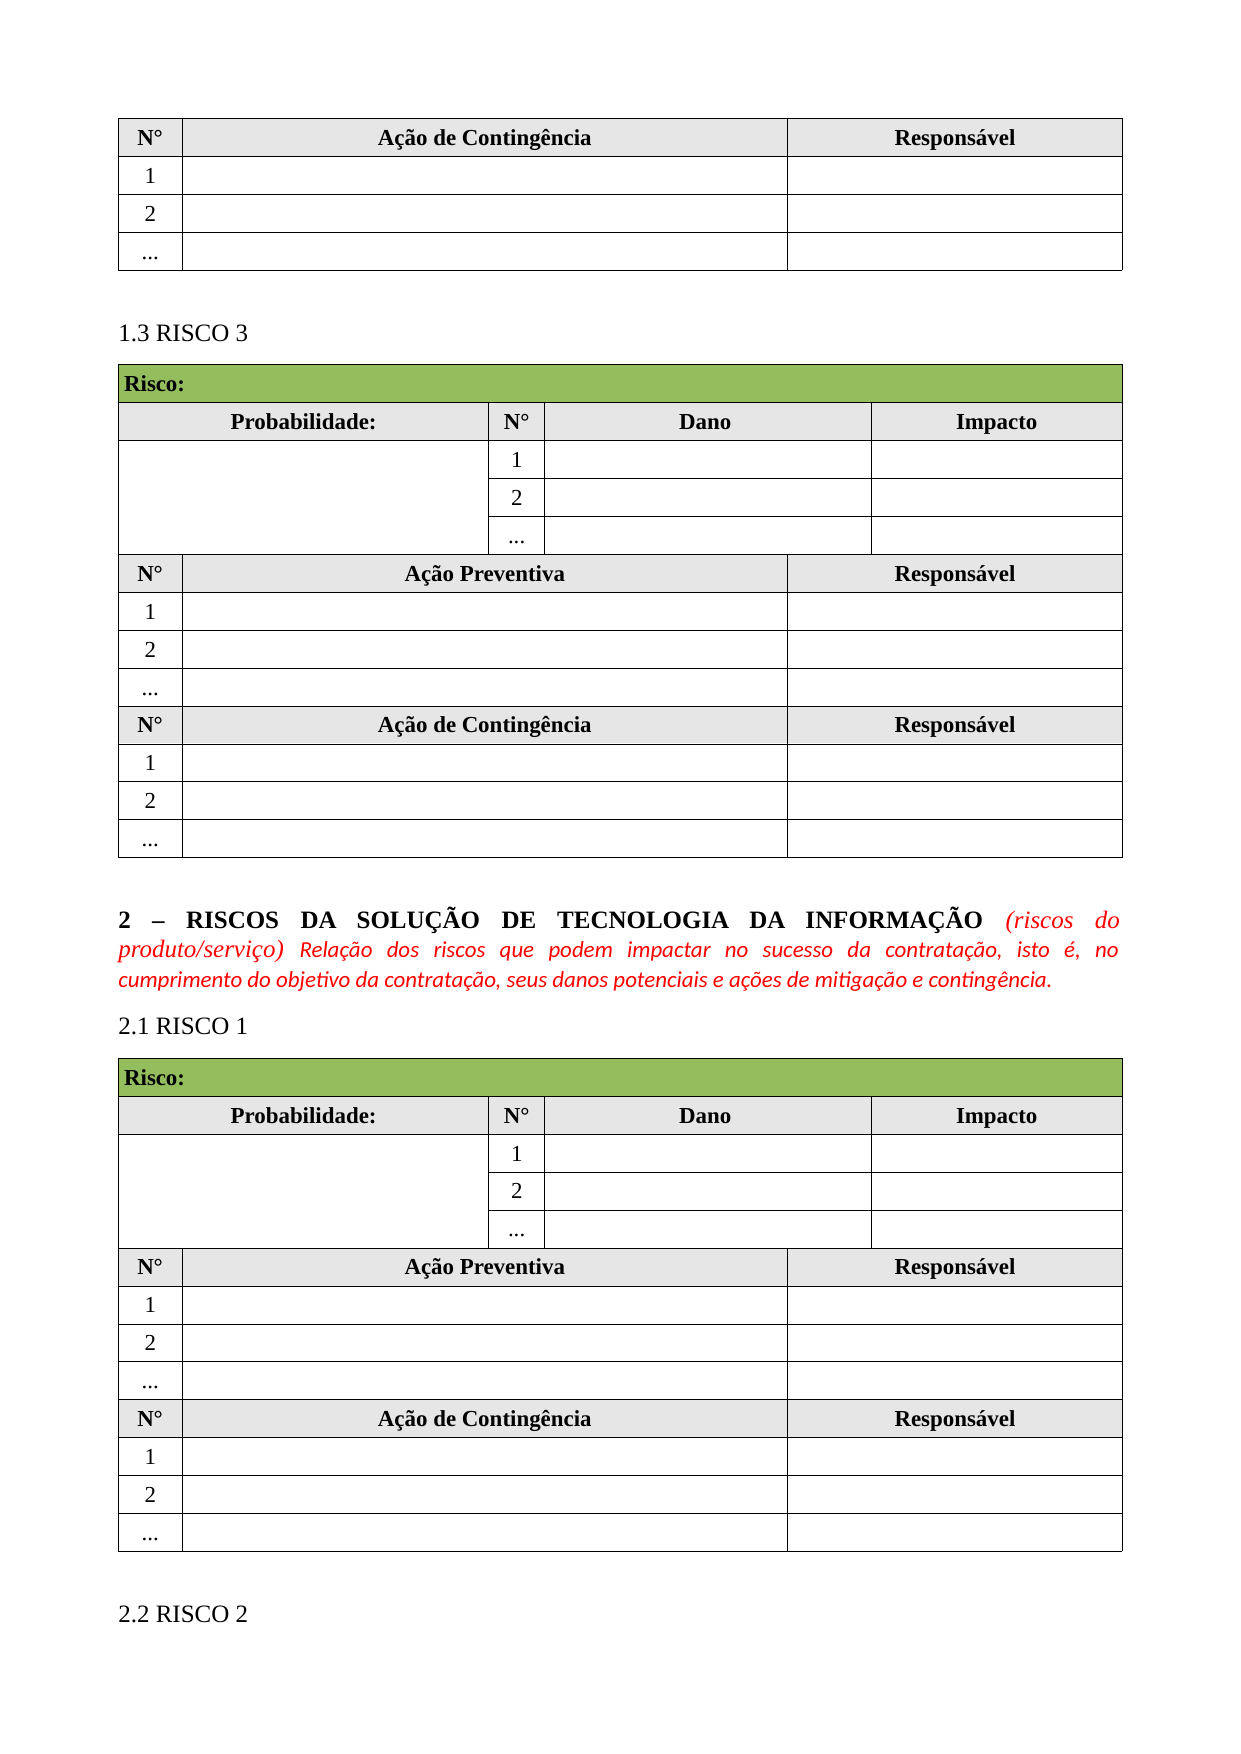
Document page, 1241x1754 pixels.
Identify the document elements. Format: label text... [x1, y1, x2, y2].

table_cell 1 [119, 593, 182, 630]
table_cell 2 [489, 1173, 544, 1209]
table_cell N° [489, 1097, 544, 1134]
table_cell Ação de Contingência [183, 1400, 787, 1437]
table_cell N° [119, 119, 182, 156]
table_cell [183, 1476, 787, 1513]
text 2 – RISCOS DA SOLUÇÃO DE TECNOLOGIA DA INFORMAÇÃO (riscos do produto/serviço) Relação dos riscos que podem impactar no sucesso da contratação, isto é, no cumprimento do objetivo da contratação, seus danos potenciais e ações de mitigação e contingência. [118, 904, 1122, 993]
table_cell [183, 631, 787, 668]
table_cell Ação de Contingência [183, 119, 787, 156]
table_cell [872, 1211, 1122, 1247]
table_cell [788, 1325, 1122, 1361]
table_cell [545, 1135, 871, 1172]
table_cell 2 [119, 195, 182, 232]
table_cell [788, 820, 1122, 857]
table_cell [183, 1438, 787, 1475]
table_cell [119, 1135, 488, 1247]
table_cell [183, 233, 787, 270]
table_cell [788, 157, 1122, 194]
table_cell 1 [119, 1438, 182, 1475]
table_cell [788, 631, 1122, 668]
table_cell [545, 441, 871, 478]
table_cell ... [119, 1514, 182, 1551]
table_header N° [119, 555, 182, 592]
table_cell [872, 1135, 1122, 1172]
table_cell [788, 1438, 1122, 1475]
table_cell [119, 441, 488, 554]
table_cell [872, 1173, 1122, 1209]
table_cell [183, 669, 787, 706]
table_cell 1 [119, 157, 182, 194]
table_cell 2 [119, 631, 182, 668]
table_cell [183, 1325, 787, 1361]
table_cell [183, 1362, 787, 1399]
text 2.1 RISCO 1 [118, 1011, 1122, 1040]
table_cell 2 [119, 1476, 182, 1513]
table_cell [545, 479, 871, 516]
table_cell [788, 233, 1122, 270]
table_cell N° [119, 1400, 182, 1437]
table_header Responsável [788, 1249, 1122, 1286]
table_cell ... [489, 1211, 544, 1247]
table_cell [872, 479, 1122, 516]
table_cell [788, 745, 1122, 781]
table_cell [183, 782, 787, 819]
table_cell [183, 745, 787, 781]
table_cell [788, 1514, 1122, 1551]
table_cell 2 [119, 782, 182, 819]
table_cell [183, 157, 787, 194]
table_cell Probabilidade: [119, 1097, 488, 1134]
table_cell 1 [489, 1135, 544, 1172]
table_cell [183, 820, 787, 857]
table_cell Dano [545, 403, 871, 440]
table_cell [788, 1476, 1122, 1513]
table_cell 1 [119, 1287, 182, 1323]
table_cell 2 [119, 1325, 182, 1361]
table_cell ... [119, 669, 182, 706]
table_cell [788, 782, 1122, 819]
table_cell [788, 195, 1122, 232]
table_cell [788, 1287, 1122, 1323]
table_header Responsável [788, 555, 1122, 592]
table_cell [545, 1173, 871, 1209]
table_cell Responsável [788, 1400, 1122, 1437]
table_cell [788, 593, 1122, 630]
table_cell [545, 517, 871, 554]
table_cell N° [489, 403, 544, 440]
table_cell [788, 669, 1122, 706]
table_cell Impacto [872, 403, 1122, 440]
table_header N° [119, 1249, 182, 1286]
table_cell [183, 593, 787, 630]
table_cell Dano [545, 1097, 871, 1134]
table_cell Ação de Contingência [183, 707, 787, 743]
table_header Ação Preventiva [183, 555, 787, 592]
text 2.2 RISCO 2 [118, 1598, 1122, 1628]
table_cell N° [119, 707, 182, 743]
table_cell [183, 1514, 787, 1551]
table_header Ação Preventiva [183, 1249, 787, 1286]
table_cell [788, 1362, 1122, 1399]
table_cell [545, 1211, 871, 1247]
table_cell [183, 1287, 787, 1323]
text 1.3 RISCO 3 [118, 317, 1122, 347]
table_cell ... [119, 233, 182, 270]
table_cell [872, 441, 1122, 478]
table_cell ... [119, 1362, 182, 1399]
table_cell 2 [489, 479, 544, 516]
table_cell ... [489, 517, 544, 554]
table_cell Responsável [788, 707, 1122, 743]
table_cell ... [119, 820, 182, 857]
table_header Risco: [119, 365, 1122, 402]
table_header Risco: [119, 1059, 1122, 1096]
table_cell 1 [119, 745, 182, 781]
table_cell [183, 195, 787, 232]
table_cell 1 [489, 441, 544, 478]
table_cell Responsável [788, 119, 1122, 156]
table_cell Probabilidade: [119, 403, 488, 440]
table_cell [872, 517, 1122, 554]
table_cell Impacto [872, 1097, 1122, 1134]
